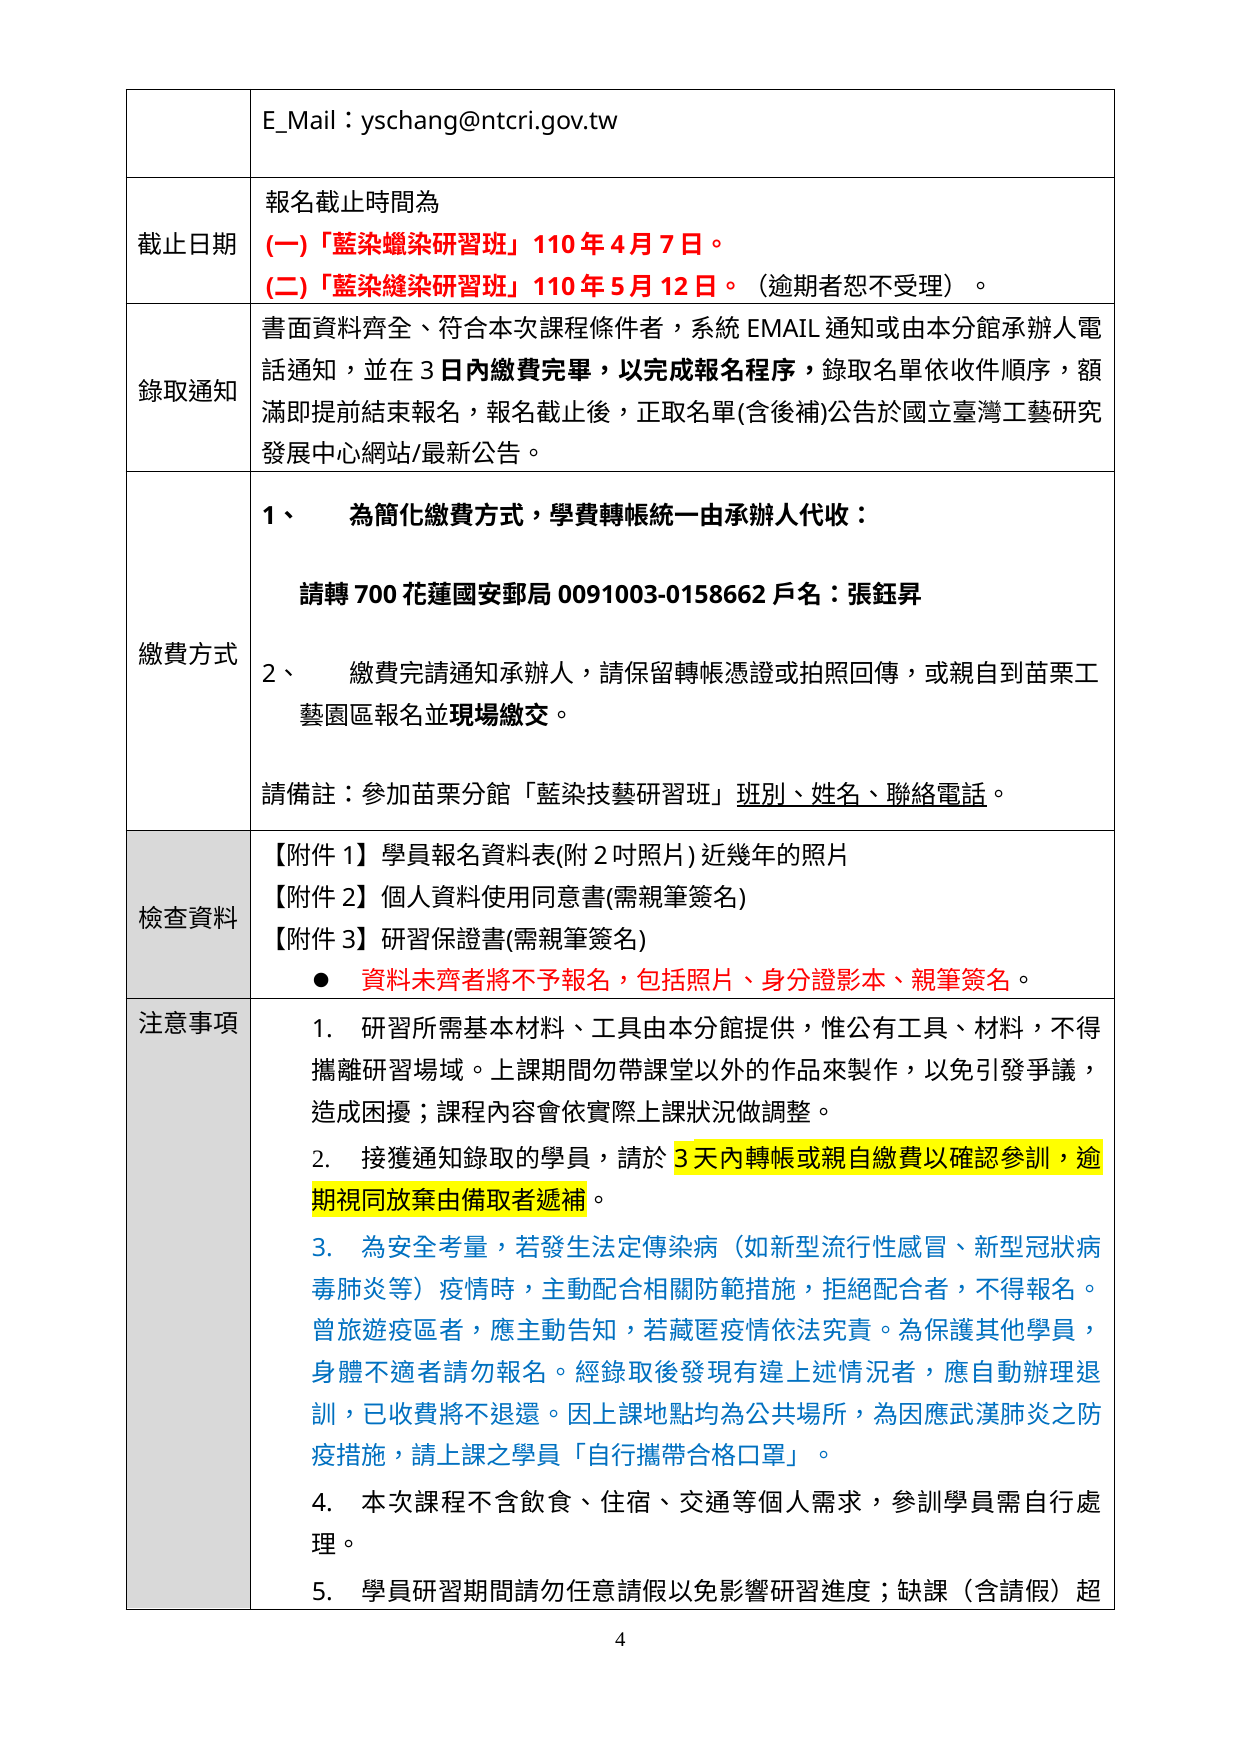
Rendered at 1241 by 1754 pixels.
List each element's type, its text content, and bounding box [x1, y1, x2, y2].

table_cell 截止日期 [127, 178, 250, 303]
table_cell 注意事項 [127, 999, 250, 1608]
table_cell 報名截止時間為 (一)「藍染蠟染研習班」110年4月7日。 (二)「藍染縫染研習班」110年5月12日。（逾期者恕不受理）。 [251, 178, 1114, 303]
table_cell [127, 90, 250, 177]
table_cell E_Mail：yschang@ntcri.gov.tw [251, 90, 1114, 177]
table_cell 繳費方式 [127, 472, 250, 830]
table_cell 研習所需基本材料、工具由本分館提供，惟公有工具、材料，不得攜離研習場域。上課期間勿帶課堂以外的作品來製作，以免引發爭議，造成困擾；課程內容會依實際上課狀況做調整。 接獲通知錄取的學員，請於3天內轉帳或親自繳費以確認參訓，逾期視同放棄由備取者遞補。 為安全考量，若發生法定傳染病（如新型流行性感冒、新型冠狀病毒肺炎等）疫情時，主動配合相關防範措施，拒絕配合者，不得報名。曾旅遊疫區者，應主動告知，若藏匿疫情依法究責。為保護其他學員，身體不適者請勿報名。經錄取後發現有違上述情況者，應自動辦理退訓，已收費將不退還。因上課地點均為公共場所，為因應武漢肺炎之防疫措施，請上課之學員「自行攜帶合格口罩」。 本次課程不含飲食、住宿、交通等個人需求，參訓學員需自行處理。 學員研習期間請勿任意請假以免影響研習進度；缺課（含請假）超 [251, 999, 1114, 1608]
table_cell 檢查資料 [127, 831, 250, 998]
table_cell 錄取通知 [127, 304, 250, 471]
table_cell 書面資料齊全、符合本次課程條件者，系統EMAIL通知或由本分館承辦人電話通知，並在3日內繳費完畢，以完成報名程序，錄取名單依收件順序，額滿即提前結束報名，報名截止後，正取名單(含後補)公告於國立臺灣工藝研究發展中心網站/最新公告。 [251, 304, 1114, 471]
table_cell 【附件1】學員報名資料表(附2吋照片) 近幾年的照片 【附件2】個人資料使用同意書(需親筆簽名) 【附件3】研習保證書(需親筆簽名) 資料未齊者將不予報名，包括照片、身分證影本、親筆簽名。 [251, 831, 1114, 998]
table_cell 為簡化繳費方式，學費轉帳統一由承辦人代收： 請轉700花蓮國安郵局 0091003-0158662 戶名：張鈺昇 繳費完請通知承辦人，請保留轉帳憑證或拍照回傳，或親自到苗栗工藝園區報名並現場繳交。 請備註：參加苗栗分館「藍染技藝研習班」班別、姓名、聯絡電話。 [251, 472, 1114, 830]
